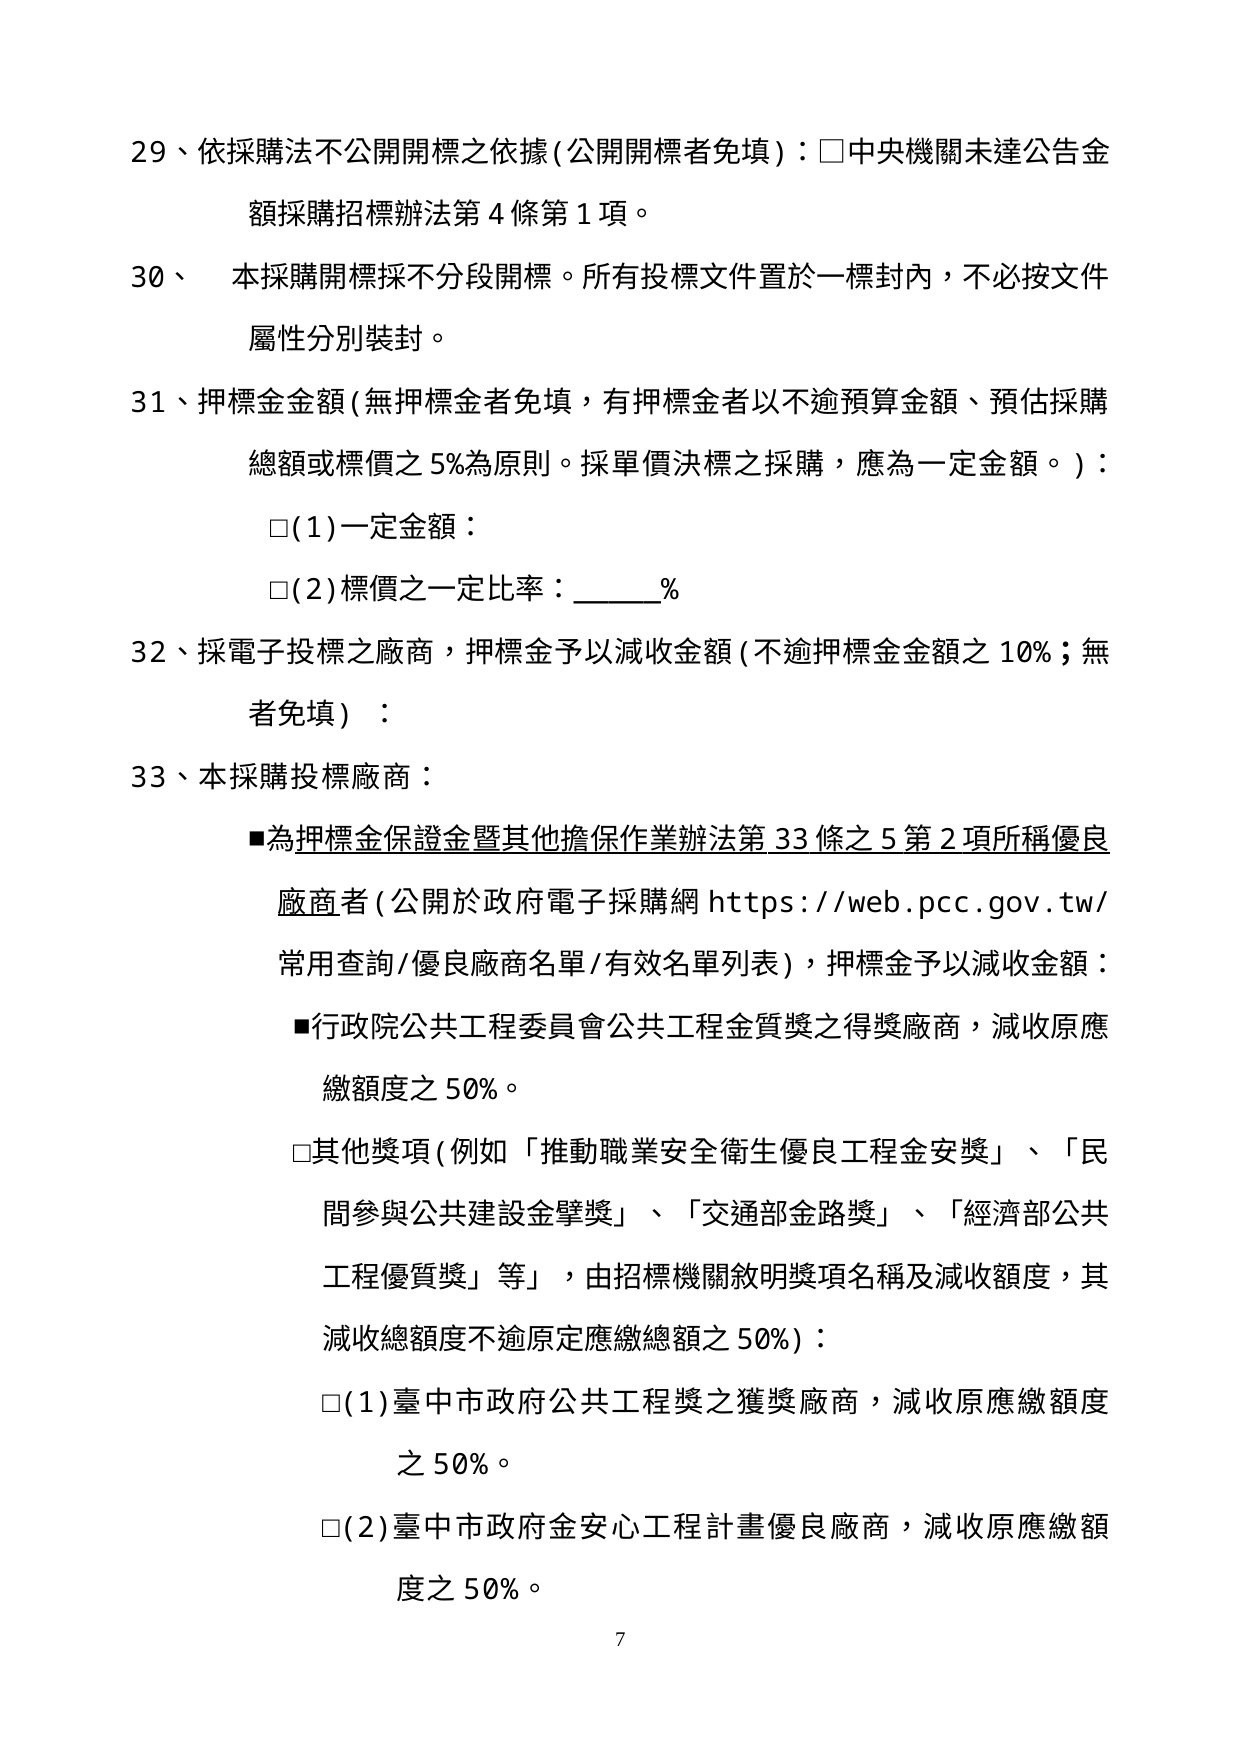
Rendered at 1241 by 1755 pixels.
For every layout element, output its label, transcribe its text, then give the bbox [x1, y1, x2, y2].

list 採電子投標之廠商，押標金予以減收金額(不逾押標金金額之10%；無者免填) ： [130, 608, 1110, 733]
text □(2)臺中市政府金安心工程計畫優良廠商，減收原應繳額度之50%。 [322, 1483, 1110, 1608]
text □(1)臺中市政府公共工程獎之獲獎廠商，減收原應繳額度之50%。 [322, 1358, 1110, 1483]
text □(2)標價之一定比率：_____% [130, 545, 1110, 608]
text ■行政院公共工程委員會公共工程金質獎之得獎廠商，減收原應繳額度之50%。 [293, 983, 1110, 1108]
list 依採購法不公開開標之依據(公開開標者免填)：□中央機關未達公告金額採購招標辦法第4條第1項。 [130, 108, 1110, 233]
text ■為押標金保證金暨其他擔保作業辦法第33條之5第2項所稱優良廠商者(公開於政府電子採購網https://web.pcc.gov.tw/常用查詢/優良廠商名單/有效名單列表)，押標金予以減收金額： [248, 795, 1110, 983]
list 本採購開標採不分段開標。所有投標文件置於一標封內，不必按文件屬性分別裝封。 [130, 233, 1110, 358]
text □(1)一定金額： [130, 483, 1110, 545]
text □其他獎項(例如「推動職業安全衛生優良工程金安獎」、「民間參與公共建設金擘獎」、「交通部金路獎」、「經濟部公共工程優質獎」等」，由招標機關敘明獎項名稱及減收額度，其減收總額度不逾原定應繳總額之50%)： [293, 1108, 1110, 1358]
list 押標金金額(無押標金者免填，有押標金者以不逾預算金額、預估採購總額或標價之5%為原則。採單價決標之採購，應為一定金額。)： [130, 358, 1110, 483]
list 本採購投標廠商： [130, 733, 1110, 795]
